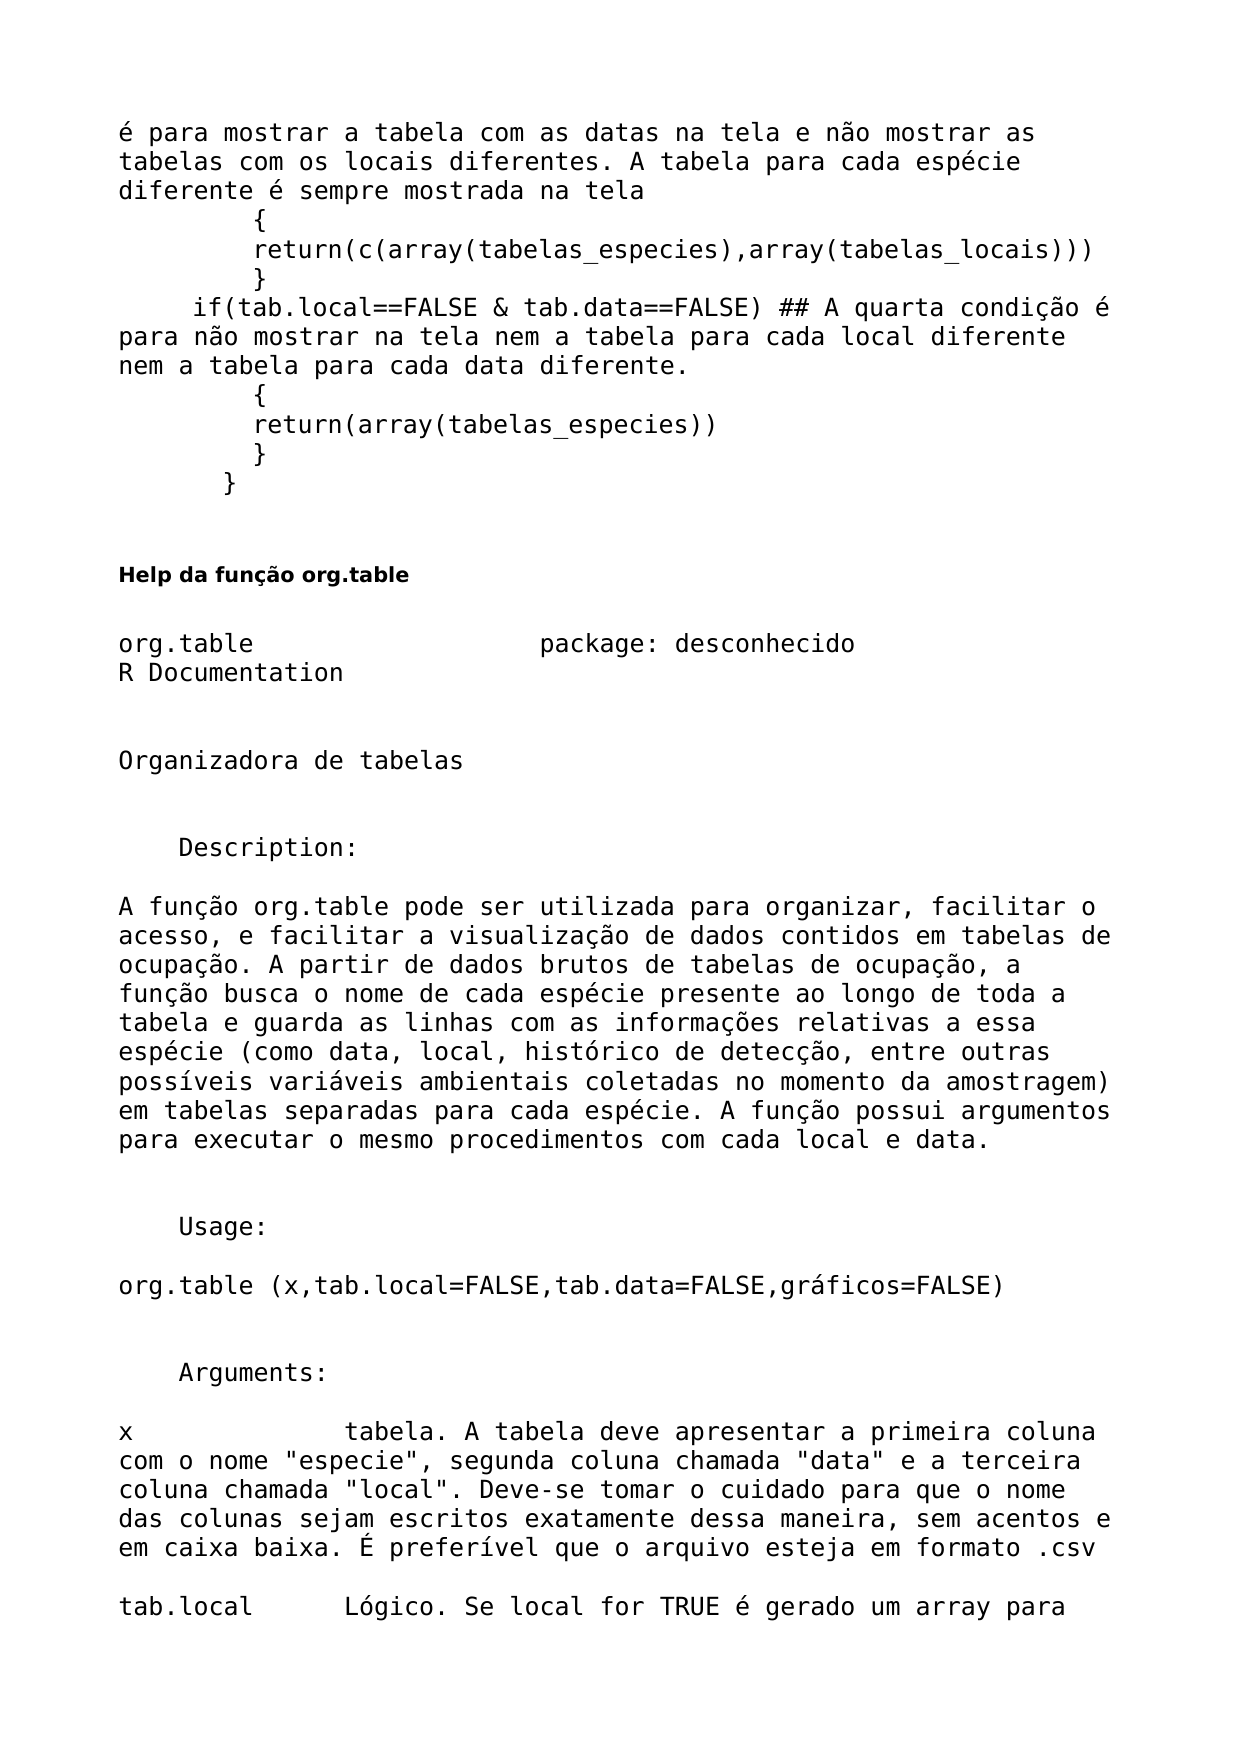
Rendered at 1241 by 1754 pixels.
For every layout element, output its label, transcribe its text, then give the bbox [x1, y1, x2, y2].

subtitle Help da função org.table [118, 563, 1122, 587]
text é para mostrar a tabela com as datas na tela e não mostrar as tabelas com os locais diferentes. A tabela para cada espécie diferente é sempre mostrada na tela { return(c(array(tabelas_especies),array(tabelas_locais))) } if(tab.local==FALSE & tab.data==FALSE) ## A quarta condição é para não mostrar na tela nem a tabela para cada local diferente nem a tabela para cada data diferente. { return(array(tabelas_especies)) } } [118, 118, 1122, 526]
text org.table package: desconhecido R Documentation Organizadora de tabelas Description: A função org.table pode ser utilizada para organizar, facilitar o acesso, e facilitar a visualização de dados contidos em tabelas de ocupação. A partir de dados brutos de tabelas de ocupação, a função busca o nome de cada espécie presente ao longo de toda a tabela e guarda as linhas com as informações relativas a essa espécie (como data, local, histórico de detecção, entre outras possíveis variáveis ambientais coletadas no momento da amostragem) em tabelas separadas para cada espécie. A função possui argumentos para executar o mesmo procedimentos com cada local e data. Usage: org.table (x,tab.local=FALSE,tab.data=FALSE,gráficos=FALSE) Arguments: x tabela. A tabela deve apresentar a primeira coluna com o nome "especie", segunda coluna chamada "data" e a terceira coluna chamada "local". Deve-se tomar o cuidado para que o nome das colunas sejam escritos exatamente dessa maneira, sem acentos e em caixa baixa. É preferível que o arquivo esteja em formato .csv tab.local Lógico. Se local for TRUE é gerado um array para [118, 600, 1122, 1621]
